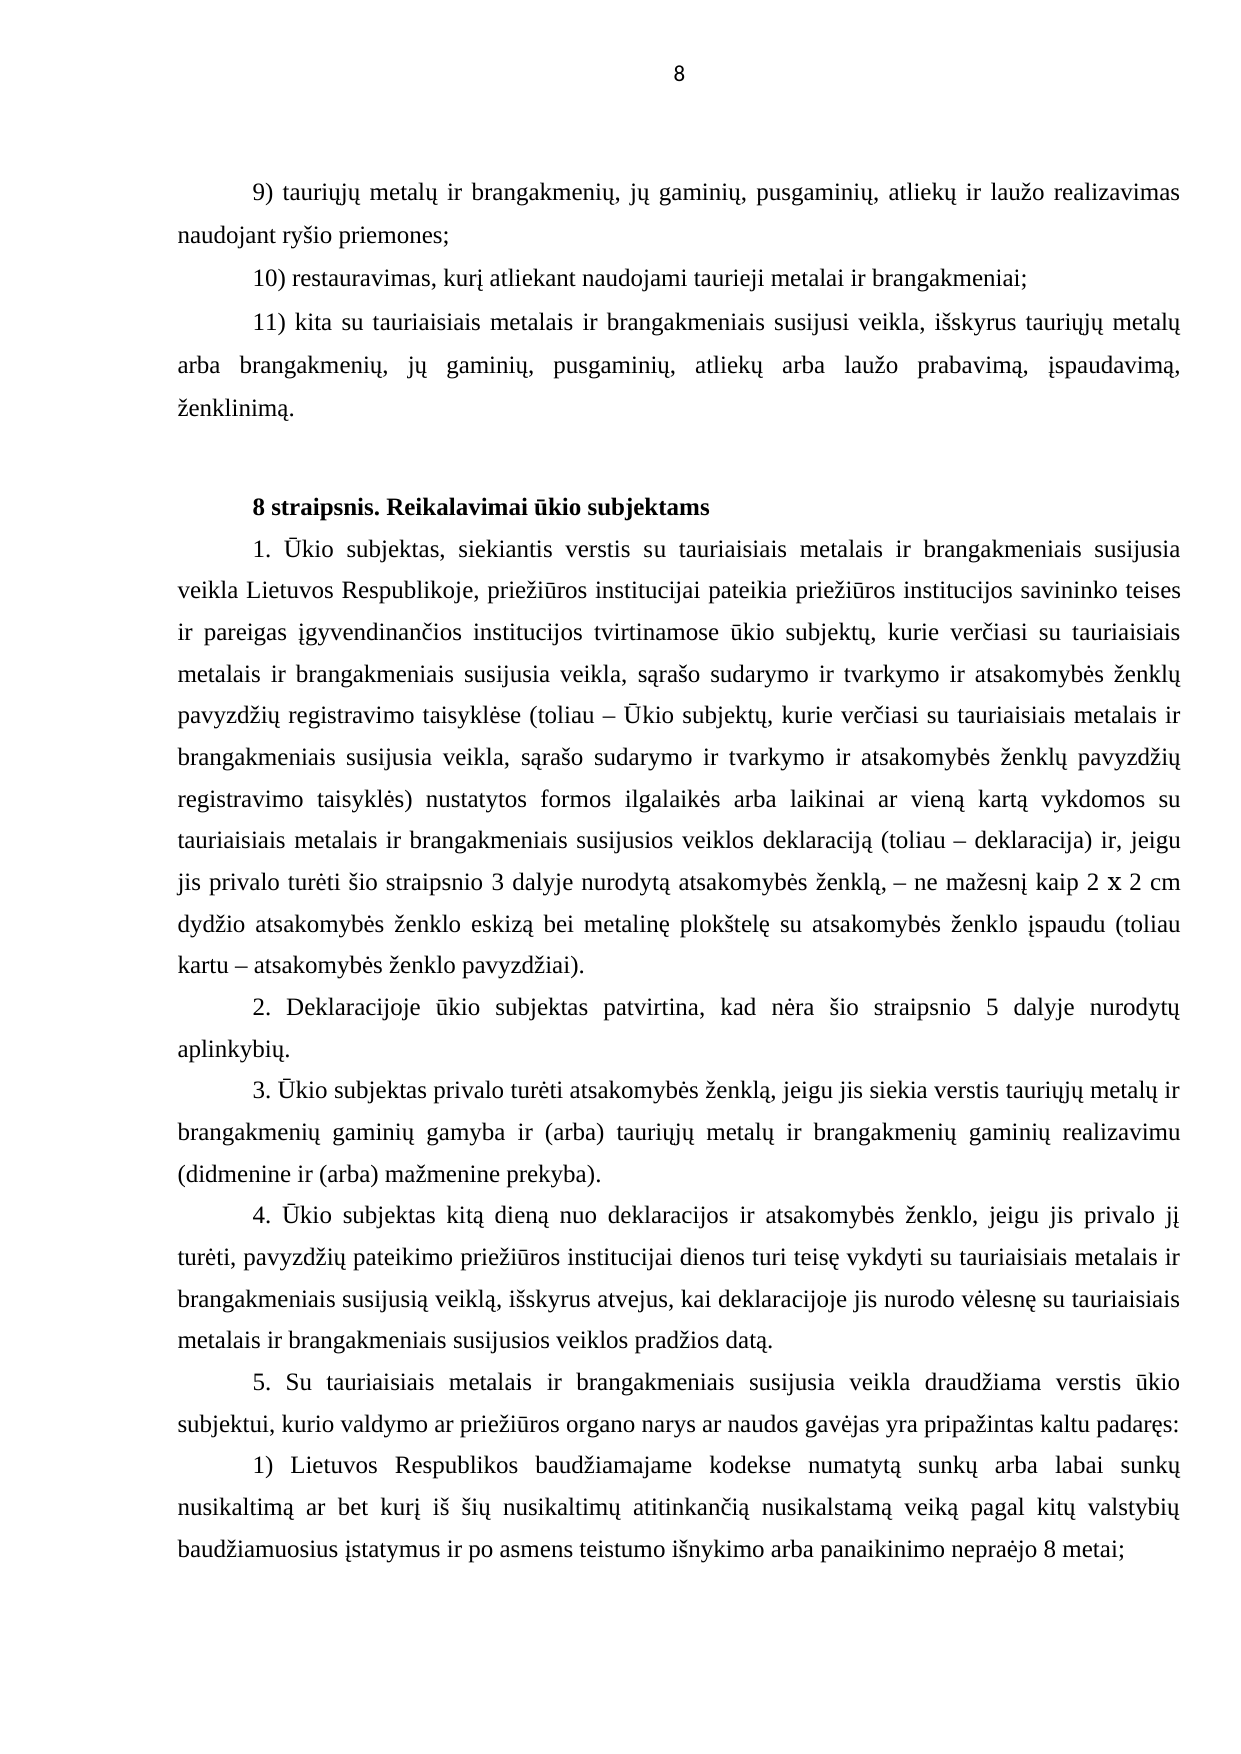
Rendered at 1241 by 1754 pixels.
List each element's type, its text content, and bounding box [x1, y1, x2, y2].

text 9) tauriųjų metalų ir brangakmenių, jų gaminių, pusgaminių, atliekų ir laužo realizavimas naudojant ryšio priemones; [177, 177, 1181, 249]
text 5. Su tauriaisiais metalais ir brangakmeniais susijusia veikla draudžiama verstis ūkio subjektui, kurio valdymo ar priežiūros organo narys ar naudos gavėjas yra pripažintas kaltu padaręs: [177, 1354, 1181, 1437]
text 11) kita su tauriaisiais metalais ir brangakmeniais susijusi veikla, išskyrus tauriųjų metalų arba brangakmenių, jų gaminių, pusgaminių, atliekų arba laužo prabavimą, įspaudavimą, ženklinimą. [177, 307, 1181, 422]
text 1. Ūkio subjektas, siekiantis verstis su tauriaisiais metalais ir brangakmeniais susijusia veikla Lietuvos Respublikoje, priežiūros institucijai pateikia priežiūros institucijos savininko teises ir pareigas įgyvendinančios institucijos tvirtinamose ūkio subjektų, kurie verčiasi su tauriaisiais metalais ir brangakmeniais susijusia veikla, sąrašo sudarymo ir tvarkymo ir atsakomybės ženklų pavyzdžių registravimo taisyklėse (toliau – Ūkio subjektų, kurie verčiasi su tauriaisiais metalais ir brangakmeniais susijusia veikla, sąrašo sudarymo ir tvarkymo ir atsakomybės ženklų pavyzdžių registravimo taisyklės) nustatytos formos ilgalaikės arba laikinai ar vieną kartą vykdomos su tauriaisiais metalais ir brangakmeniais susijusios veiklos deklaraciją (toliau – deklaracija) ir, jeigu jis privalo turėti šio straipsnio 3 dalyje nurodytą atsakomybės ženklą, – ne mažesnį kaip 2 ⅹ 2 cm dydžio atsakomybės ženklo eskizą bei metalinę plokštelę su atsakomybės ženklo įspaudu (toliau kartu – atsakomybės ženklo pavyzdžiai). [177, 521, 1181, 979]
text 3. Ūkio subjektas privalo turėti atsakomybės ženklą, jeigu jis siekia verstis tauriųjų metalų ir brangakmenių gaminių gamyba ir (arba) tauriųjų metalų ir brangakmenių gaminių realizavimu (didmenine ir (arba) mažmenine prekyba). [177, 1062, 1181, 1187]
text 4. Ūkio subjektas kitą dieną nuo deklaracijos ir atsakomybės ženklo, jeigu jis privalo jį turėti, pavyzdžių pateikimo priežiūros institucijai dienos turi teisę vykdyti su tauriaisiais metalais ir brangakmeniais susijusią veiklą, išskyrus atvejus, kai deklaracijoje jis nurodo vėlesnę su tauriaisiais metalais ir brangakmeniais susijusios veiklos pradžios datą. [177, 1187, 1181, 1354]
text 10) restauravimas, kurį atliekant naudojami taurieji metalai ir brangakmeniai; [177, 263, 1181, 292]
text 8 straipsnis. Reikalavimai ūkio subjektams [177, 479, 1181, 521]
text 1) Lietuvos Respublikos baudžiamajame kodekse numatytą sunkų arba labai sunkų nusikaltimą ar bet kurį iš šių nusikaltimų atitinkančią nusikalstamą veiką pagal kitų valstybių baudžiamuosius įstatymus ir po asmens teistumo išnykimo arba panaikinimo nepraėjo 8 metai; [177, 1437, 1181, 1562]
text 2. Deklaracijoje ūkio subjektas patvirtina, kad nėra šio straipsnio 5 dalyje nurodytų aplinkybių. [177, 979, 1181, 1062]
